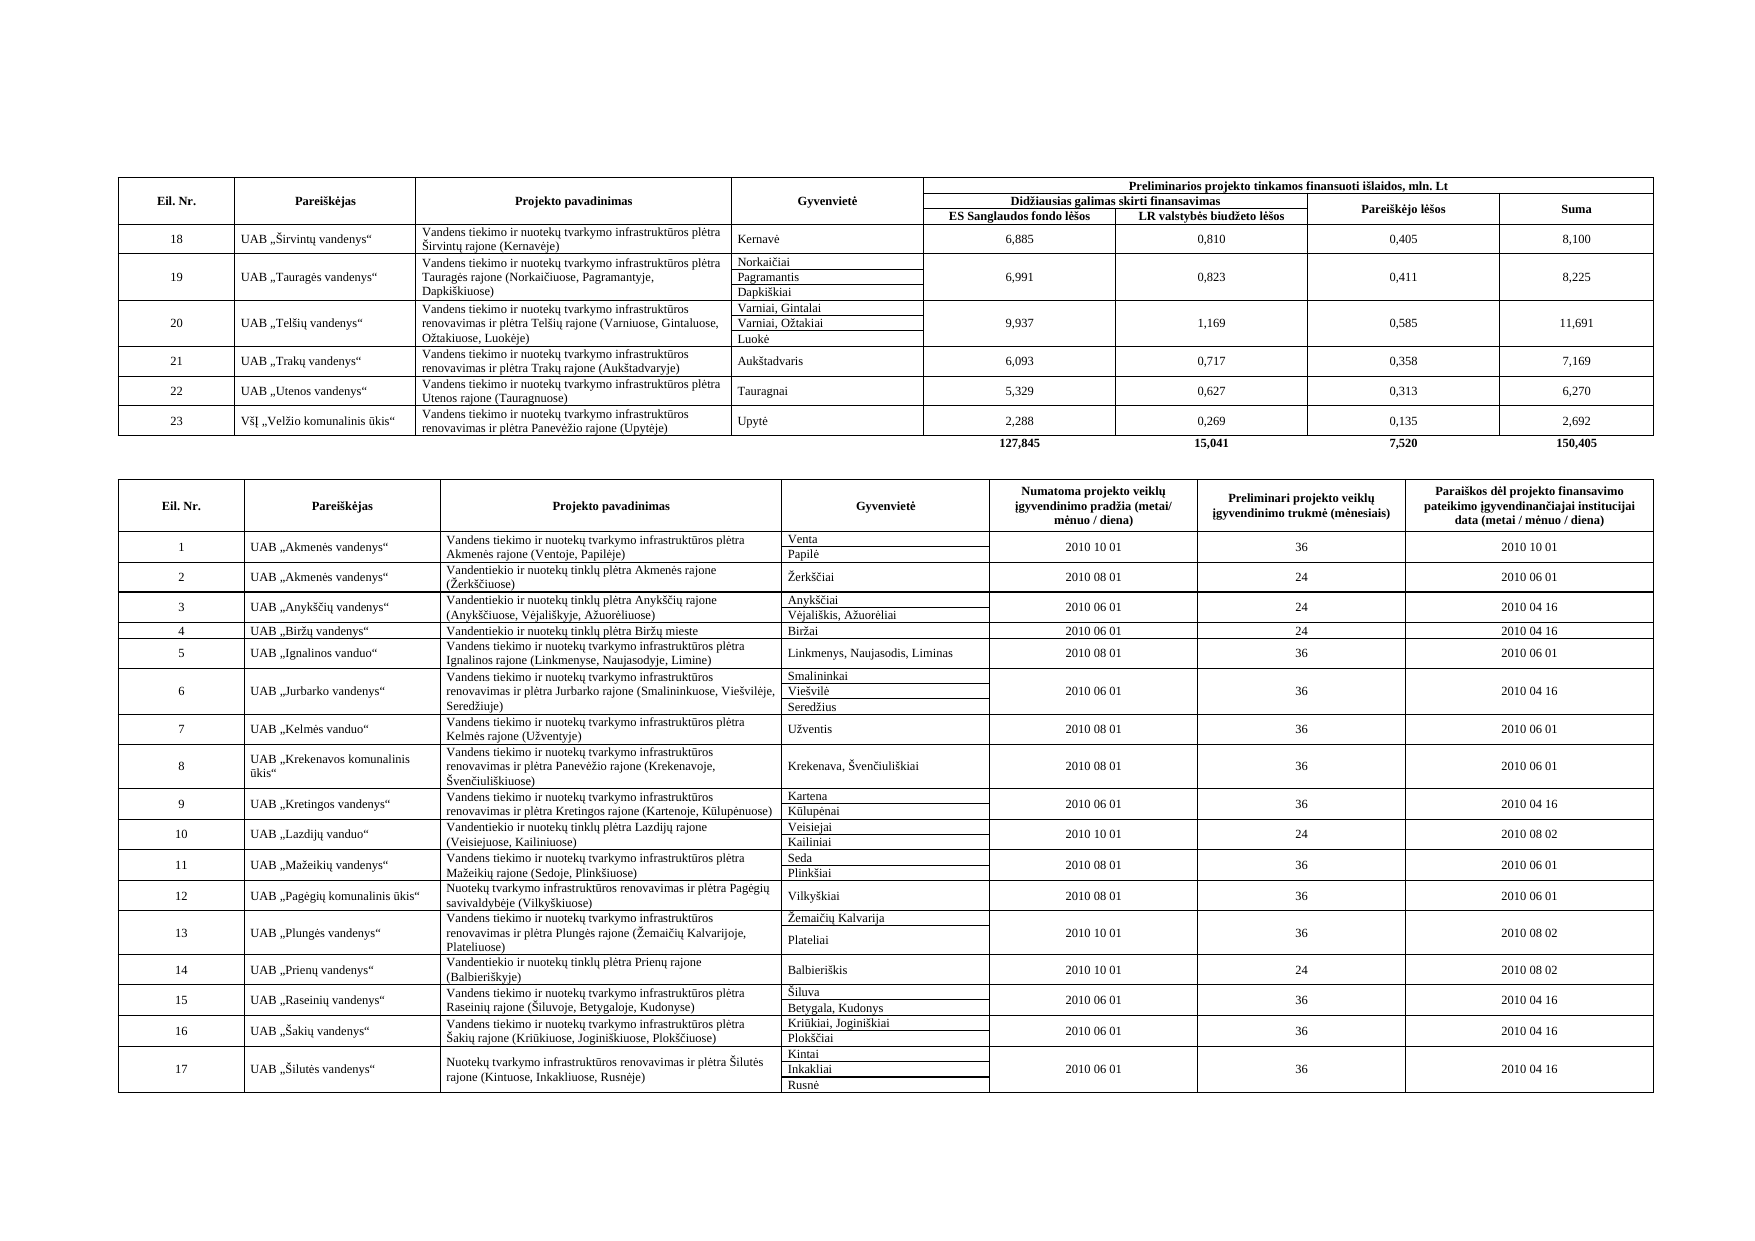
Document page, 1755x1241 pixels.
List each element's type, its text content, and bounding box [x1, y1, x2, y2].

table_cell Vandens tiekimo ir nuotekų tvarkymo infrastruktūros plėtra Ignalinos rajone (Linkmenyse, Naujasodyje, Limine) [441, 639, 781, 667]
table_cell UAB „Kretingos vandenys“ [245, 789, 440, 818]
table_cell UAB „Akmenės vandenys“ [245, 563, 440, 591]
table_cell 2010 06 01 [990, 985, 1197, 1015]
table_cell Smalininkai [782, 669, 989, 683]
table_cell Dapkiškiai [732, 285, 923, 299]
table_cell UAB „Pagėgių komunalinis ūkis“ [245, 881, 440, 910]
table_cell 2010 08 01 [990, 715, 1197, 743]
table_cell 2010 04 16 [1406, 985, 1653, 1015]
table_cell 22 [119, 377, 234, 405]
table_cell Vandentiekio ir nuotekų tinklų plėtra Lazdijų rajone (Veisiejuose, Kailiniuose) [441, 820, 781, 849]
table_cell Plinkšiai [782, 866, 989, 880]
table_cell Vandens tiekimo ir nuotekų tvarkymo infrastruktūros plėtra Utenos rajone (Tauragnuose) [416, 377, 731, 405]
table_cell Vandens tiekimo ir nuotekų tvarkymo infrastruktūros renovavimas ir plėtra Panevėžio rajone (Upytėje) [416, 406, 731, 435]
table_cell 36 [1198, 1047, 1405, 1092]
table_cell 36 [1198, 985, 1405, 1015]
table_cell ES Sanglaudos fondo lėšos [924, 209, 1115, 223]
table_header Preliminarios projekto tinkamos finansuoti išlaidos, mln. Lt [924, 178, 1653, 193]
table_cell LR valstybės biudžeto lėšos [1116, 209, 1307, 223]
table_cell Vandens tiekimo ir nuotekų tvarkymo infrastruktūros plėtra Mažeikių rajone (Sedoje, Plinkšiuose) [441, 850, 781, 880]
table_cell 2010 06 01 [990, 669, 1197, 714]
table_cell Pagramantis [732, 270, 923, 284]
table_cell 19 [119, 254, 234, 299]
table_cell Vėjališkis, Ažuorėliai [782, 608, 989, 622]
table_cell Seredžius [782, 699, 989, 714]
table_cell 2010 04 16 [1406, 789, 1653, 818]
table_cell Vandens tiekimo ir nuotekų tvarkymo infrastruktūros renovavimas ir plėtra Trakų rajone (Aukštadvaryje) [416, 347, 731, 376]
table_cell 36 [1198, 1016, 1405, 1046]
table_cell 17 [119, 1047, 244, 1092]
table_header Paraiškos dėl projekto finansavimo pateikimo įgyvendinančiajai institucijai data (metai / mėnuo / diena) [1406, 480, 1653, 531]
table_cell UAB „Prienų vandenys“ [245, 955, 440, 984]
table_cell UAB „Kelmės vanduo“ [245, 715, 440, 743]
table_cell 36 [1198, 850, 1405, 880]
table_cell 7,169 [1500, 347, 1653, 376]
table_cell 21 [119, 347, 234, 376]
table_cell 2010 08 01 [990, 745, 1197, 788]
table_cell 2010 04 16 [1406, 669, 1653, 714]
table_cell UAB „Ignalinos vanduo“ [245, 639, 440, 667]
table_cell Vandens tiekimo ir nuotekų tvarkymo infrastruktūros plėtra Šakių rajone (Kriūkiuose, Joginiškiuose, Plokščiuose) [441, 1016, 781, 1046]
table_cell 5,329 [924, 377, 1115, 405]
table_cell 8,225 [1500, 254, 1653, 299]
table_cell Nuotekų tvarkymo infrastruktūros renovavimas ir plėtra Pagėgių savivaldybėje (Vilkyškiuose) [441, 881, 781, 910]
table_cell 18 [119, 225, 234, 253]
table_cell 1 [119, 532, 244, 562]
table_cell UAB „Utenos vandenys“ [235, 377, 415, 405]
table_cell 10 [119, 820, 244, 849]
table_cell Anykščiai [782, 593, 989, 607]
table_cell Krekenava, Švenčiuliškiai [782, 745, 989, 788]
table_cell Plokščiai [782, 1031, 989, 1046]
table_cell Varniai, Ožtakiai [732, 316, 923, 330]
table_cell UAB „Telšių vandenys“ [235, 301, 415, 346]
table_cell 0,627 [1116, 377, 1307, 405]
table_cell UAB „Raseinių vandenys“ [245, 985, 440, 1015]
table_cell UAB „Trakų vandenys“ [235, 347, 415, 376]
table_cell Norkaičiai [732, 254, 923, 269]
table_cell 2010 06 01 [990, 1047, 1197, 1092]
table_header Preliminari projekto veiklų įgyvendinimo trukmė (mėnesiais) [1198, 480, 1405, 531]
table_cell 36 [1198, 745, 1405, 788]
table_cell Papilė [782, 547, 989, 562]
table_cell Luokė [732, 331, 923, 346]
table_cell 2010 06 01 [1406, 850, 1653, 880]
table_cell Kartena [782, 789, 989, 803]
table_cell Vandens tiekimo ir nuotekų tvarkymo infrastruktūros plėtra Kelmės rajone (Užventyje) [441, 715, 781, 743]
table_cell 36 [1198, 639, 1405, 667]
table_cell 24 [1198, 955, 1405, 984]
table_cell 24 [1198, 593, 1405, 622]
table_cell Kailiniai [782, 835, 989, 849]
table_cell [235, 436, 416, 451]
table_cell Vandens tiekimo ir nuotekų tvarkymo infrastruktūros plėtra Tauragės rajone (Norkaičiuose, Pagramantyje, Dapkiškiuose) [416, 254, 731, 299]
table_cell 2010 10 01 [990, 820, 1197, 849]
table_cell 5 [119, 639, 244, 667]
table_cell 8,100 [1500, 225, 1653, 253]
table_cell Žemaičių Kalvarija [782, 911, 989, 925]
table_cell 1,169 [1116, 301, 1307, 346]
table_cell Vandentiekio ir nuotekų tinklų plėtra Prienų rajone (Balbieriškyje) [441, 955, 781, 984]
table_cell 0,269 [1116, 406, 1307, 435]
table_cell 2010 08 01 [990, 639, 1197, 667]
table_cell Linkmenys, Naujasodis, Liminas [782, 639, 989, 667]
table_cell Vandens tiekimo ir nuotekų tvarkymo infrastruktūros plėtra Raseinių rajone (Šiluvoje, Betygaloje, Kudonyse) [441, 985, 781, 1015]
table_cell 2010 04 16 [1406, 593, 1653, 622]
table_cell 0,405 [1308, 225, 1499, 253]
table_cell 13 [119, 911, 244, 954]
table_cell Inkakliai [782, 1062, 989, 1076]
table_cell 12 [119, 881, 244, 910]
table_cell Aukštadvaris [732, 347, 923, 376]
table_cell Suma [1500, 194, 1653, 223]
table_cell 0,135 [1308, 406, 1499, 435]
table_cell UAB „Mažeikių vandenys“ [245, 850, 440, 880]
table_cell Varniai, Gintalai [732, 301, 923, 315]
table_cell 36 [1198, 669, 1405, 714]
table_cell Upytė [732, 406, 923, 435]
table_cell Plateliai [782, 926, 989, 954]
table_cell 7,520 [1307, 436, 1499, 451]
table_header Pareiškėjas [235, 178, 415, 223]
table_cell 6,093 [924, 347, 1115, 376]
table_cell 0,313 [1308, 377, 1499, 405]
table_cell Vandens tiekimo ir nuotekų tvarkymo infrastruktūros plėtra Akmenės rajone (Ventoje, Papilėje) [441, 532, 781, 562]
table_cell UAB „Šakių vandenys“ [245, 1016, 440, 1046]
table_cell 2010 04 16 [1406, 1047, 1653, 1092]
table_cell 6,270 [1500, 377, 1653, 405]
table_cell 8 [119, 745, 244, 788]
table_cell Kintai [782, 1047, 989, 1061]
table_header Projekto pavadinimas [416, 178, 731, 223]
table_cell Biržai [782, 623, 989, 638]
table_cell 20 [119, 301, 234, 346]
table_cell Vandens tiekimo ir nuotekų tvarkymo infrastruktūros renovavimas ir plėtra Jurbarko rajone (Smalininkuose, Viešvilėje, Seredžiuje) [441, 669, 781, 714]
table_cell 15 [119, 985, 244, 1015]
table_cell Tauragnai [732, 377, 923, 405]
table_cell 0,717 [1116, 347, 1307, 376]
table_cell 36 [1198, 789, 1405, 818]
table_cell Rusnė [782, 1078, 989, 1092]
table_cell 2010 06 01 [990, 789, 1197, 818]
table_cell 9 [119, 789, 244, 818]
table_cell 127,845 [923, 436, 1115, 451]
table_cell Vandentiekio ir nuotekų tinklų plėtra Akmenės rajone (Žerkščiuose) [441, 563, 781, 591]
table_header Gyvenvietė [782, 480, 989, 531]
table_cell 24 [1198, 820, 1405, 849]
table_header Eil. Nr. [119, 480, 244, 531]
table_cell 2010 06 01 [1406, 745, 1653, 788]
table_cell 2010 10 01 [1406, 532, 1653, 562]
table_cell 6,991 [924, 254, 1115, 299]
table_cell 36 [1198, 532, 1405, 562]
table_header Eil. Nr. [119, 178, 234, 223]
table_cell Kūlupėnai [782, 804, 989, 818]
table_cell [731, 436, 923, 451]
table_header Projekto pavadinimas [441, 480, 781, 531]
table_cell Vandens tiekimo ir nuotekų tvarkymo infrastruktūros renovavimas ir plėtra Panevėžio rajone (Krekenavoje, Švenčiuliškiuose) [441, 745, 781, 788]
table_cell 6,885 [924, 225, 1115, 253]
table_cell UAB „Tauragės vandenys“ [235, 254, 415, 299]
table_cell 2,288 [924, 406, 1115, 435]
table_header Pareiškėjas [245, 480, 440, 531]
table_cell UAB „Krekenavos komunalinis ūkis“ [245, 745, 440, 788]
table_cell Seda [782, 850, 989, 865]
table_cell UAB „Anykščių vandenys“ [245, 593, 440, 622]
table_cell Betygala, Kudonys [782, 1000, 989, 1015]
table_cell Vandentiekio ir nuotekų tinklų plėtra Anykščių rajone (Anykščiuose, Vėjališkyje, Ažuorėliuose) [441, 593, 781, 622]
table_cell UAB „Akmenės vandenys“ [245, 532, 440, 562]
table_cell [118, 436, 234, 451]
table_cell Kernavė [732, 225, 923, 253]
table_cell 16 [119, 1016, 244, 1046]
table_cell 2010 08 02 [1406, 820, 1653, 849]
table_cell Vandens tiekimo ir nuotekų tvarkymo infrastruktūros plėtra Širvintų rajone (Kernavėje) [416, 225, 731, 253]
table_cell 14 [119, 955, 244, 984]
table_cell 4 [119, 623, 244, 638]
table_cell 2010 04 16 [1406, 1016, 1653, 1046]
table_cell 2010 06 01 [990, 593, 1197, 622]
table_cell Veisiejai [782, 820, 989, 834]
table_cell 11,691 [1500, 301, 1653, 346]
table_cell 0,358 [1308, 347, 1499, 376]
table_cell 11 [119, 850, 244, 880]
table_cell 2010 06 01 [990, 1016, 1197, 1046]
table_cell 0,810 [1116, 225, 1307, 253]
table_cell UAB „Lazdijų vanduo“ [245, 820, 440, 849]
table_cell 15,041 [1115, 436, 1307, 451]
table_cell 2010 06 01 [1406, 563, 1653, 591]
table_cell 0,411 [1308, 254, 1499, 299]
table_header Gyvenvietė [732, 178, 923, 223]
table_cell Viešvilė [782, 684, 989, 698]
table_cell 2010 10 01 [990, 955, 1197, 984]
table_cell Balbieriškis [782, 955, 989, 984]
table_cell 2010 08 02 [1406, 911, 1653, 954]
table_cell UAB „Biržų vandenys“ [245, 623, 440, 638]
table_cell 2010 06 01 [1406, 715, 1653, 743]
table_cell 150,405 [1499, 436, 1653, 451]
table_cell 2 [119, 563, 244, 591]
table_cell UAB „Šilutės vandenys“ [245, 1047, 440, 1092]
table_cell 23 [119, 406, 234, 435]
table_cell 2010 08 01 [990, 881, 1197, 910]
table_cell 0,823 [1116, 254, 1307, 299]
table_cell Nuotekų tvarkymo infrastruktūros renovavimas ir plėtra Šilutės rajone (Kintuose, Inkakliuose, Rusnėje) [441, 1047, 781, 1092]
table_cell VšĮ „Velžio komunalinis ūkis“ [235, 406, 415, 435]
table_cell Vandens tiekimo ir nuotekų tvarkymo infrastruktūros renovavimas ir plėtra Kretingos rajone (Kartenoje, Kūlupėnuose) [441, 789, 781, 818]
table_cell Venta [782, 532, 989, 546]
table_cell 2010 08 01 [990, 850, 1197, 880]
table_cell UAB „Plungės vandenys“ [245, 911, 440, 954]
table_cell Vilkyškiai [782, 881, 989, 910]
table_cell [416, 436, 731, 451]
table_cell Vandentiekio ir nuotekų tinklų plėtra Biržų mieste [441, 623, 781, 638]
table_cell Vandens tiekimo ir nuotekų tvarkymo infrastruktūros renovavimas ir plėtra Telšių rajone (Varniuose, Gintaluose, Ožtakiuose, Luokėje) [416, 301, 731, 346]
table_cell UAB „Jurbarko vandenys“ [245, 669, 440, 714]
table_cell 2010 06 01 [990, 623, 1197, 638]
table_cell 2010 04 16 [1406, 623, 1653, 638]
table_cell Šiluva [782, 985, 989, 999]
table_cell 2010 06 01 [1406, 881, 1653, 910]
table_cell 7 [119, 715, 244, 743]
table_cell 2010 10 01 [990, 911, 1197, 954]
table_cell Žerkščiai [782, 563, 989, 591]
table_cell 36 [1198, 911, 1405, 954]
table_cell Pareiškėjo lėšos [1308, 194, 1499, 223]
table_cell Kriūkiai, Joginiškiai [782, 1016, 989, 1030]
table_cell Vandens tiekimo ir nuotekų tvarkymo infrastruktūros renovavimas ir plėtra Plungės rajone (Žemaičių Kalvarijoje, Plateliuose) [441, 911, 781, 954]
table_cell 36 [1198, 881, 1405, 910]
table_header Numatoma projekto veiklų įgyvendinimo pradžia (metai/ mėnuo / diena) [990, 480, 1197, 531]
table_cell Užventis [782, 715, 989, 743]
table_cell 9,937 [924, 301, 1115, 346]
table_cell 2,692 [1500, 406, 1653, 435]
table_cell 2010 10 01 [990, 532, 1197, 562]
table_cell 36 [1198, 715, 1405, 743]
table_cell 3 [119, 593, 244, 622]
table_cell 2010 08 02 [1406, 955, 1653, 984]
table_cell Didžiausias galimas skirti finansavimas [924, 194, 1307, 208]
table_cell 24 [1198, 623, 1405, 638]
table_cell 2010 06 01 [1406, 639, 1653, 667]
table_cell UAB „Širvintų vandenys“ [235, 225, 415, 253]
table_cell 6 [119, 669, 244, 714]
table_cell 24 [1198, 563, 1405, 591]
table_cell 2010 08 01 [990, 563, 1197, 591]
table_cell 0,585 [1308, 301, 1499, 346]
